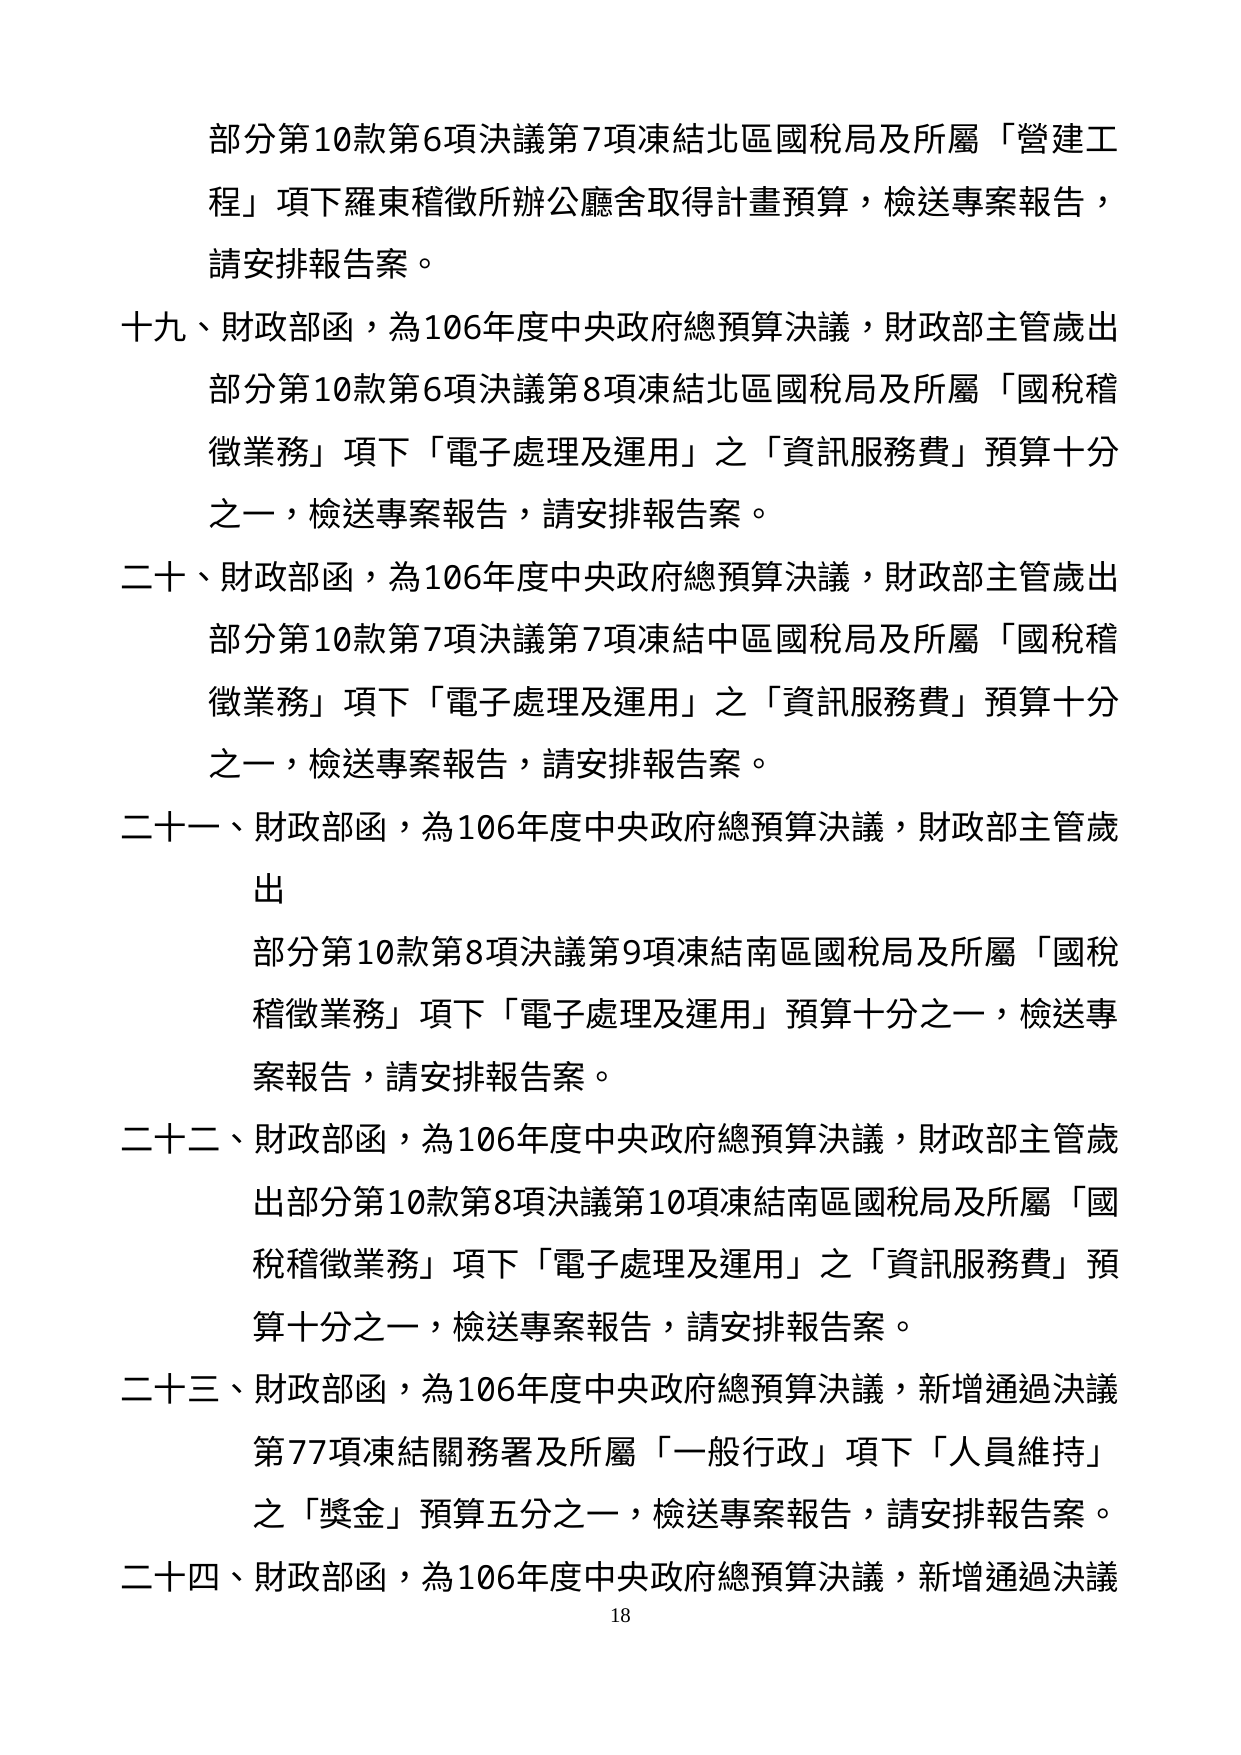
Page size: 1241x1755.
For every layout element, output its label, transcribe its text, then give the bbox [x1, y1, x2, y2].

text 部分第10款第8項決議第9項凍結南區國稅局及所屬「國稅稽徵業務」項下「電子處理及運用」預算十分之一，檢送專案報告，請安排報告案。 [252, 908, 1120, 1096]
text 二十、財政部函，為106年度中央政府總預算決議，財政部主管歲出部分第10款第7項決議第7項凍結中區國稅局及所屬「國稅稽徵業務」項下「電子處理及運用」之「資訊服務費」預算十分之一，檢送專案報告，請安排報告案。 [120, 533, 1120, 783]
text 二十一、財政部函，為106年度中央政府總預算決議，財政部主管歲出 [120, 783, 1120, 908]
text 十九、財政部函，為106年度中央政府總預算決議，財政部主管歲出部分第10款第6項決議第8項凍結北區國稅局及所屬「國稅稽徵業務」項下「電子處理及運用」之「資訊服務費」預算十分之一，檢送專案報告，請安排報告案。 [120, 283, 1120, 533]
text 二十三、財政部函，為106年度中央政府總預算決議，新增通過決議第77項凍結關務署及所屬「一般行政」項下「人員維持」之「獎金」預算五分之一，檢送專案報告，請安排報告案。 [120, 1346, 1120, 1533]
text 部分第10款第6項決議第7項凍結北區國稅局及所屬「營建工程」項下羅東稽徵所辦公廳舍取得計畫預算，檢送專案報告，請安排報告案。 [120, 96, 1120, 283]
text 二十二、財政部函，為106年度中央政府總預算決議，財政部主管歲出部分第10款第8項決議第10項凍結南區國稅局及所屬「國稅稽徵業務」項下「電子處理及運用」之「資訊服務費」預算十分之一，檢送專案報告，請安排報告案。 [120, 1096, 1120, 1346]
text 二十四、財政部函，為106年度中央政府總預算決議，新增通過決議第78項凍結關務署及所屬「一般行政」項下「人員維持」中「獎金」之「關務獎勵金」預算五分之一，檢送專案報告，請安排報告案。 [120, 1533, 1120, 1596]
